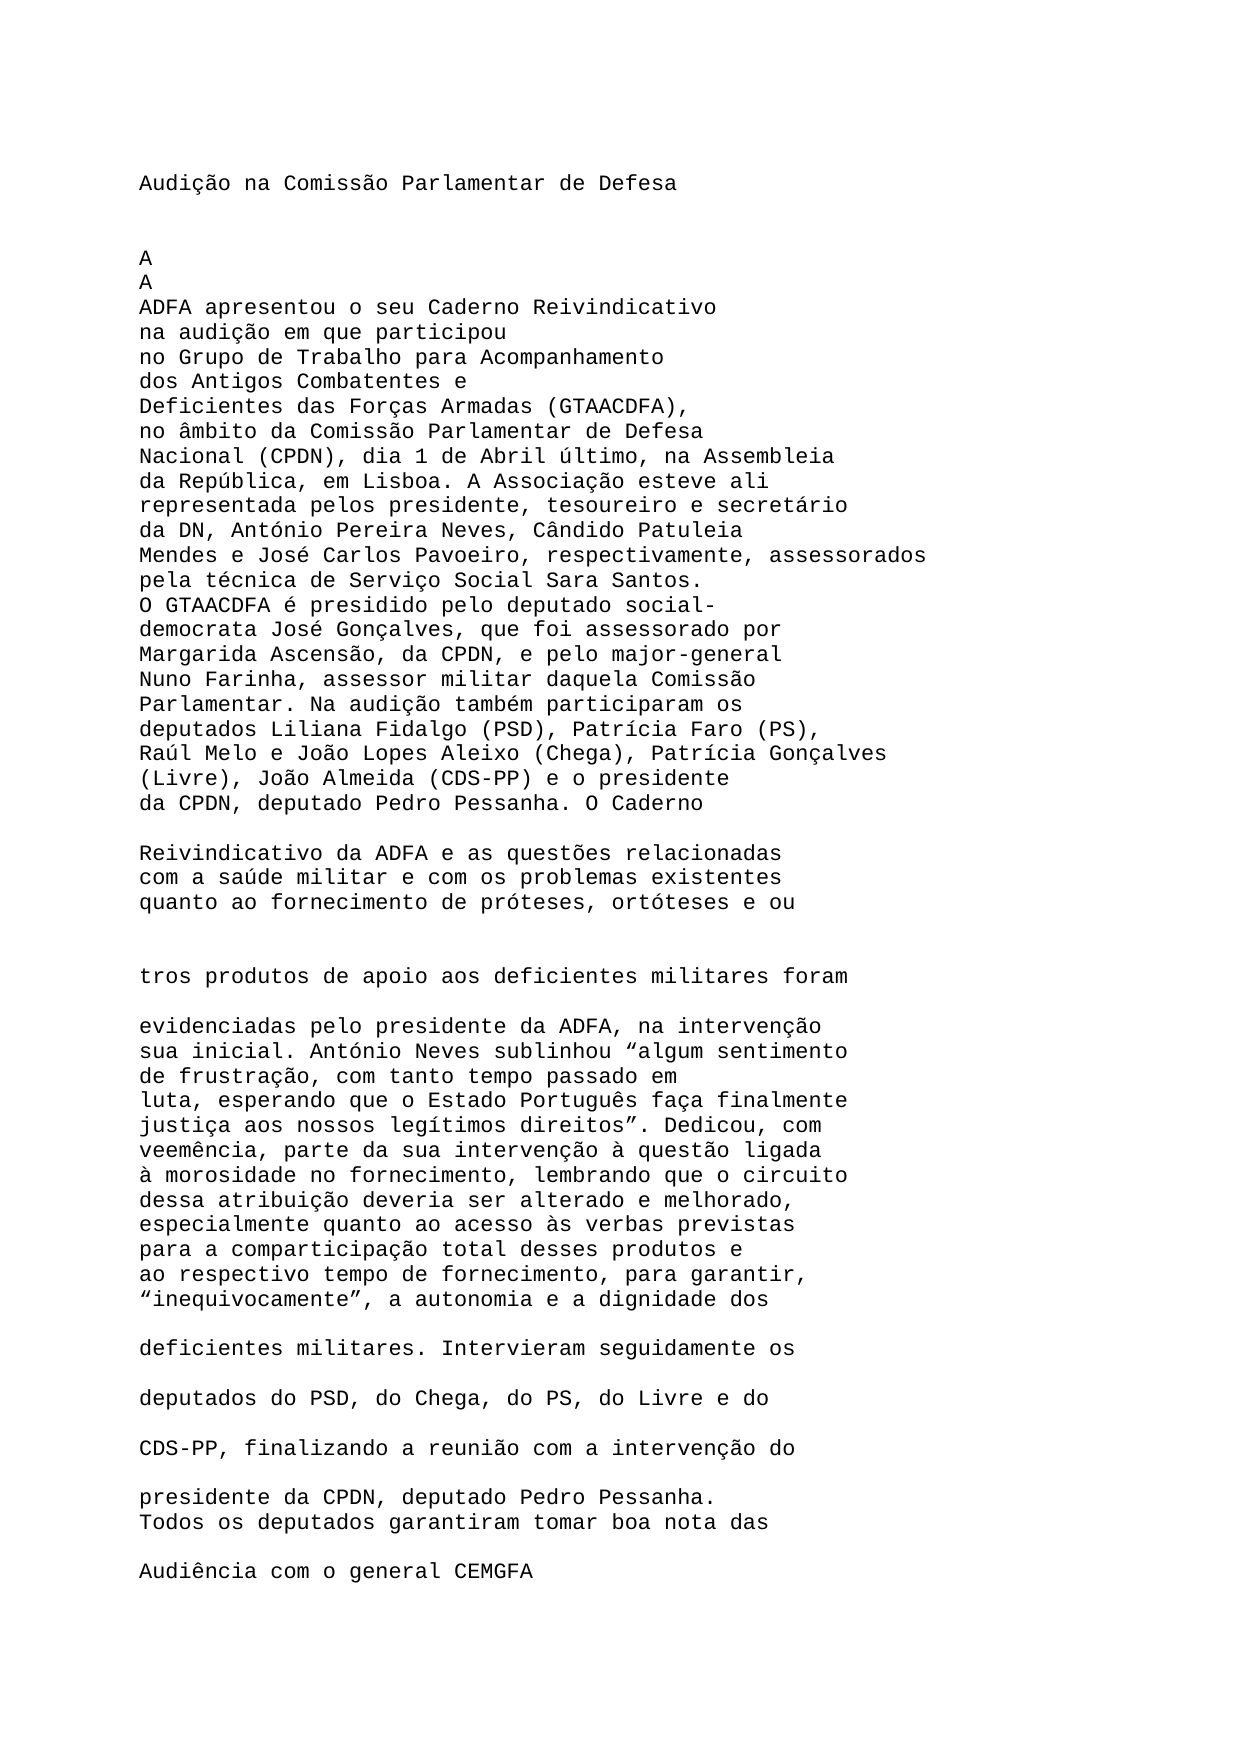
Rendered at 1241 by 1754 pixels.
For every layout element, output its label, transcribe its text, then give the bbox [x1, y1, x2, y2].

text evidenciadas pelo presidente da ADFA, na intervenção [139, 1015, 1101, 1040]
text da República, em Lisboa. A Associação esteve ali [139, 470, 1101, 495]
text Reivindicativo da ADFA e as questões relacionadas [139, 842, 1101, 867]
text luta, esperando que o Estado Português faça finalmente [139, 1090, 1101, 1114]
text à morosidade no fornecimento, lembrando que o circuito [139, 1164, 1101, 1189]
text dessa atribuição deveria ser alterado e melhorado, [139, 1189, 1101, 1214]
text Mendes e José Carlos Pavoeiro, respectivamente, assessorados [139, 544, 1101, 569]
text da DN, António Pereira Neves, Cândido Patuleia [139, 519, 1101, 544]
text deputados Liliana Fidalgo (PSD), Patrícia Faro (PS), [139, 718, 1101, 743]
text representada pelos presidente, tesoureiro e secretário [139, 495, 1101, 519]
text O GTAACDFA é presidido pelo deputado social- [139, 594, 1101, 619]
text no Grupo de Trabalho para Acompanhamento [139, 346, 1101, 371]
text Margarida Ascensão, da CPDN, e pelo major-general [139, 643, 1101, 668]
text (Livre), João Almeida (CDS-PP) e o presidente [139, 767, 1101, 792]
text democrata José Gonçalves, que foi assessorado por [139, 619, 1101, 643]
text de frustração, com tanto tempo passado em [139, 1065, 1101, 1090]
text Raúl Melo e João Lopes Aleixo (Chega), Patrícia Gonçalves [139, 743, 1101, 767]
text com a saúde militar e com os problemas existentes [139, 867, 1101, 891]
text da CPDN, deputado Pedro Pessanha. O Caderno [139, 792, 1101, 817]
text Todos os deputados garantiram tomar boa nota das [139, 1511, 1101, 1536]
text dos Antigos Combatentes e [139, 371, 1101, 396]
text Audiência com o general CEMGFA [139, 1561, 1101, 1586]
text A [139, 247, 1101, 272]
text ADFA apresentou o seu Caderno Reivindicativo [139, 296, 1101, 321]
text tros produtos de apoio aos deficientes militares foram [139, 966, 1101, 991]
text CDS-PP, finalizando a reunião com a intervenção do [139, 1437, 1101, 1462]
text Nuno Farinha, assessor militar daquela Comissão [139, 668, 1101, 693]
text para a comparticipação total desses produtos e [139, 1238, 1101, 1263]
text deputados do PSD, do Chega, do PS, do Livre e do [139, 1387, 1101, 1412]
text Parlamentar. Na audição também participaram os [139, 693, 1101, 718]
text Deficientes das Forças Armadas (GTAACDFA), [139, 396, 1101, 420]
text ao respectivo tempo de fornecimento, para garantir, [139, 1263, 1101, 1288]
text “inequivocamente”, a autonomia e a dignidade dos [139, 1288, 1101, 1313]
text quanto ao fornecimento de próteses, ortóteses e ou [139, 891, 1101, 916]
text deficientes militares. Intervieram seguidamente os [139, 1338, 1101, 1362]
text A [139, 272, 1101, 296]
text justiça aos nossos legítimos direitos”. Dedicou, com [139, 1114, 1101, 1139]
text presidente da CPDN, deputado Pedro Pessanha. [139, 1486, 1101, 1511]
text na audição em que participou [139, 321, 1101, 346]
text sua inicial. António Neves sublinhou “algum sentimento [139, 1040, 1101, 1065]
text no âmbito da Comissão Parlamentar de Defesa [139, 420, 1101, 445]
text pela técnica de Serviço Social Sara Santos. [139, 569, 1101, 594]
text especialmente quanto ao acesso às verbas previstas [139, 1214, 1101, 1238]
text veemência, parte da sua intervenção à questão ligada [139, 1139, 1101, 1164]
text Nacional (CPDN), dia 1 de Abril último, na Assembleia [139, 445, 1101, 470]
text Audição na Comissão Parlamentar de Defesa [139, 172, 1101, 197]
